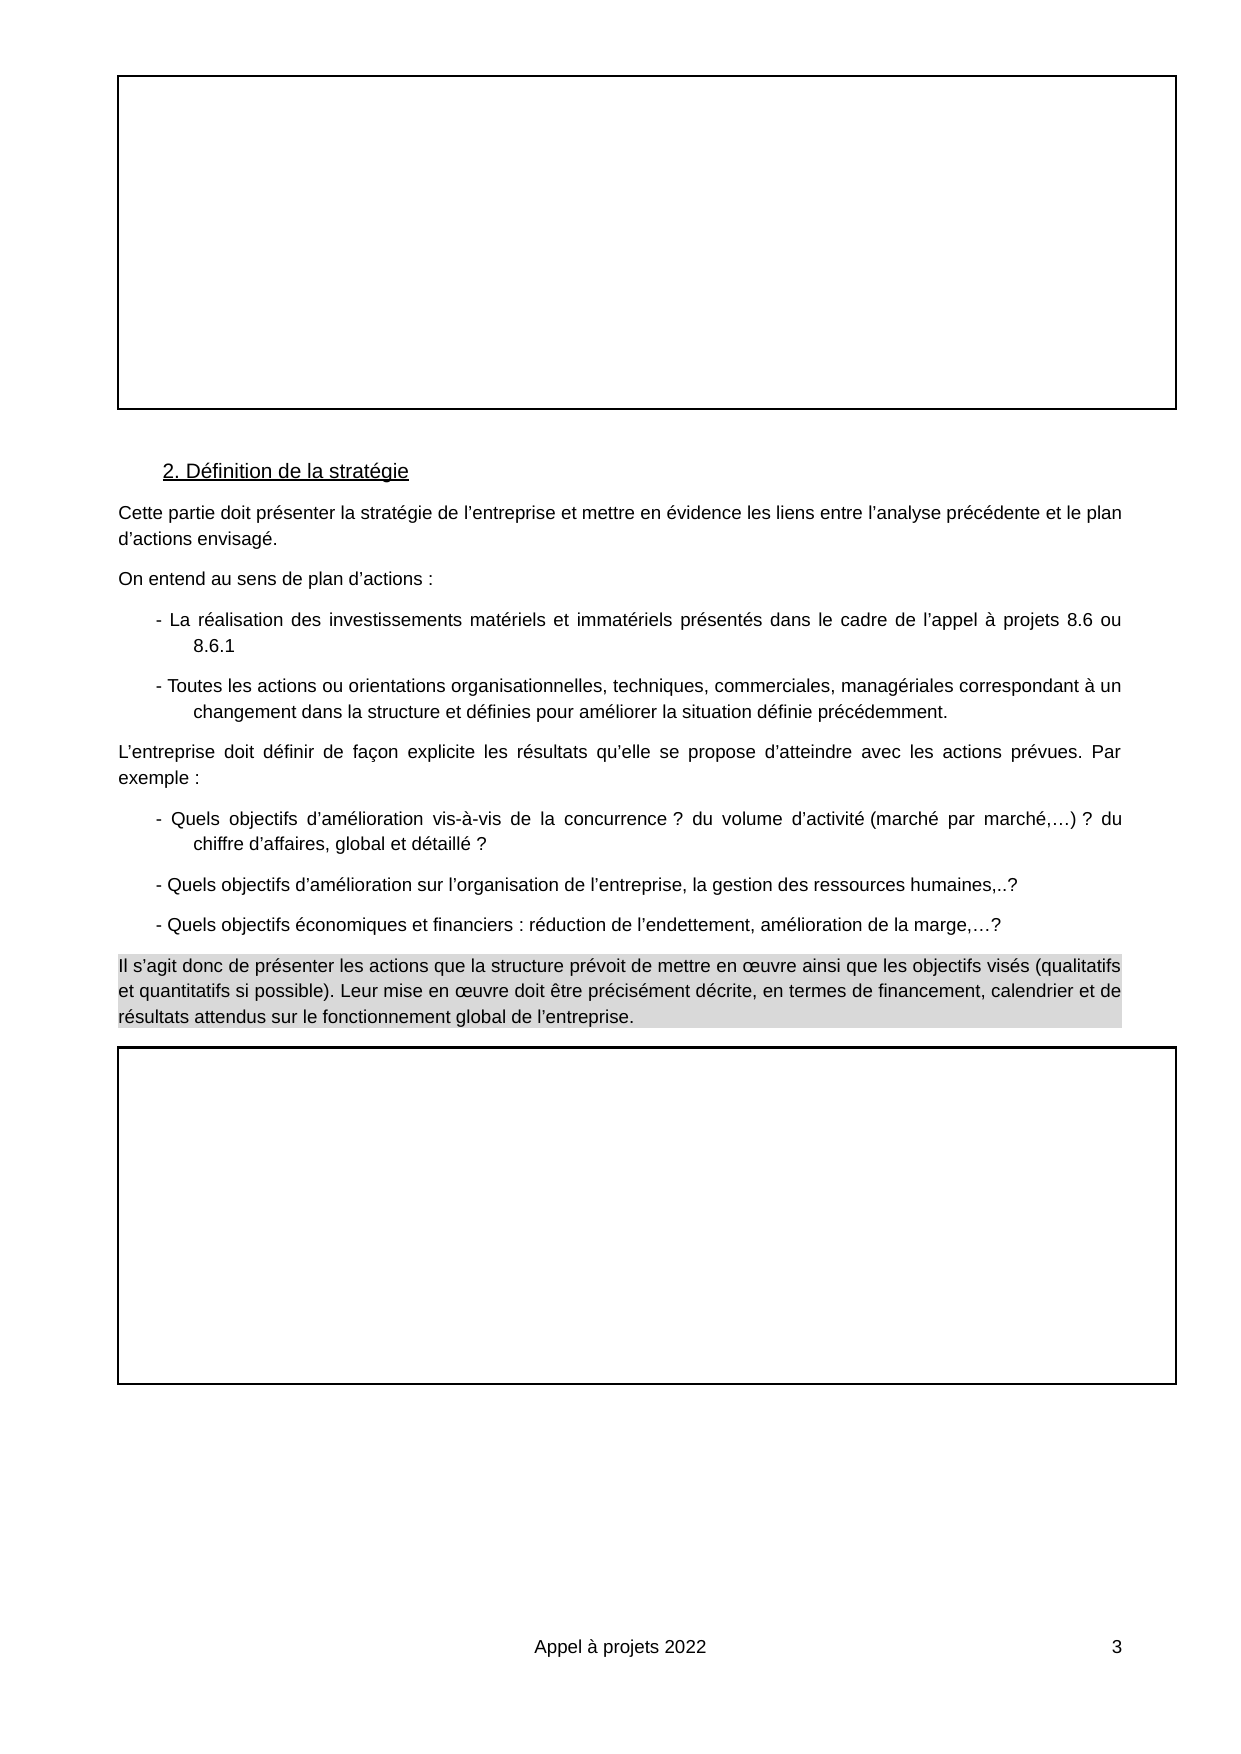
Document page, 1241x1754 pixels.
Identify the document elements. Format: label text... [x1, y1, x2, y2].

table_header [119, 77, 1175, 407]
text - Quels objectifs d’amélioration sur l’organisation de l’entreprise, la gestion des ressources humaines,..? [156, 873, 1122, 895]
text - La réalisation des investissements matériels et immatériels présentés dans le cadre de l’appel à projets 8.6 ou 8.6.1 [156, 608, 1122, 656]
text L’entreprise doit définir de façon explicite les résultats qu’elle se propose d’atteindre avec les actions prévues. Par exemple : [118, 741, 1122, 788]
table_header [119, 1049, 1175, 1382]
text - Quels objectifs d’amélioration vis-à-vis de la concurrence ? du volume d’activité (marché par marché,…) ? du chiffre d’affaires, global et détaillé ? [156, 807, 1122, 855]
text On entend au sens de plan d’actions : [118, 568, 1122, 590]
text - Toutes les actions ou orientations organisationnelles, techniques, commerciales, managériales correspondant à un changement dans la structure et définies pour améliorer la situation définie précédemment. [156, 675, 1122, 722]
text Il s’agit donc de présenter les actions que la structure prévoit de mettre en œuvre ainsi que les objectifs visés (qualitatifs et quantitatifs si possible). Leur mise en œuvre doit être précisément décrite, en termes de financement, calendrier et de résultats attendus sur le fonctionnement global de l’entreprise. [118, 954, 1122, 1028]
text 2. Définition de la stratégie [162, 458, 1122, 482]
text Cette partie doit présenter la stratégie de l’entreprise et mettre en évidence les liens entre l’analyse précédente et le plan d’actions envisagé. [118, 502, 1122, 549]
text - Quels objectifs économiques et financiers : réduction de l’endettement, amélioration de la marge,…? [156, 914, 1122, 936]
